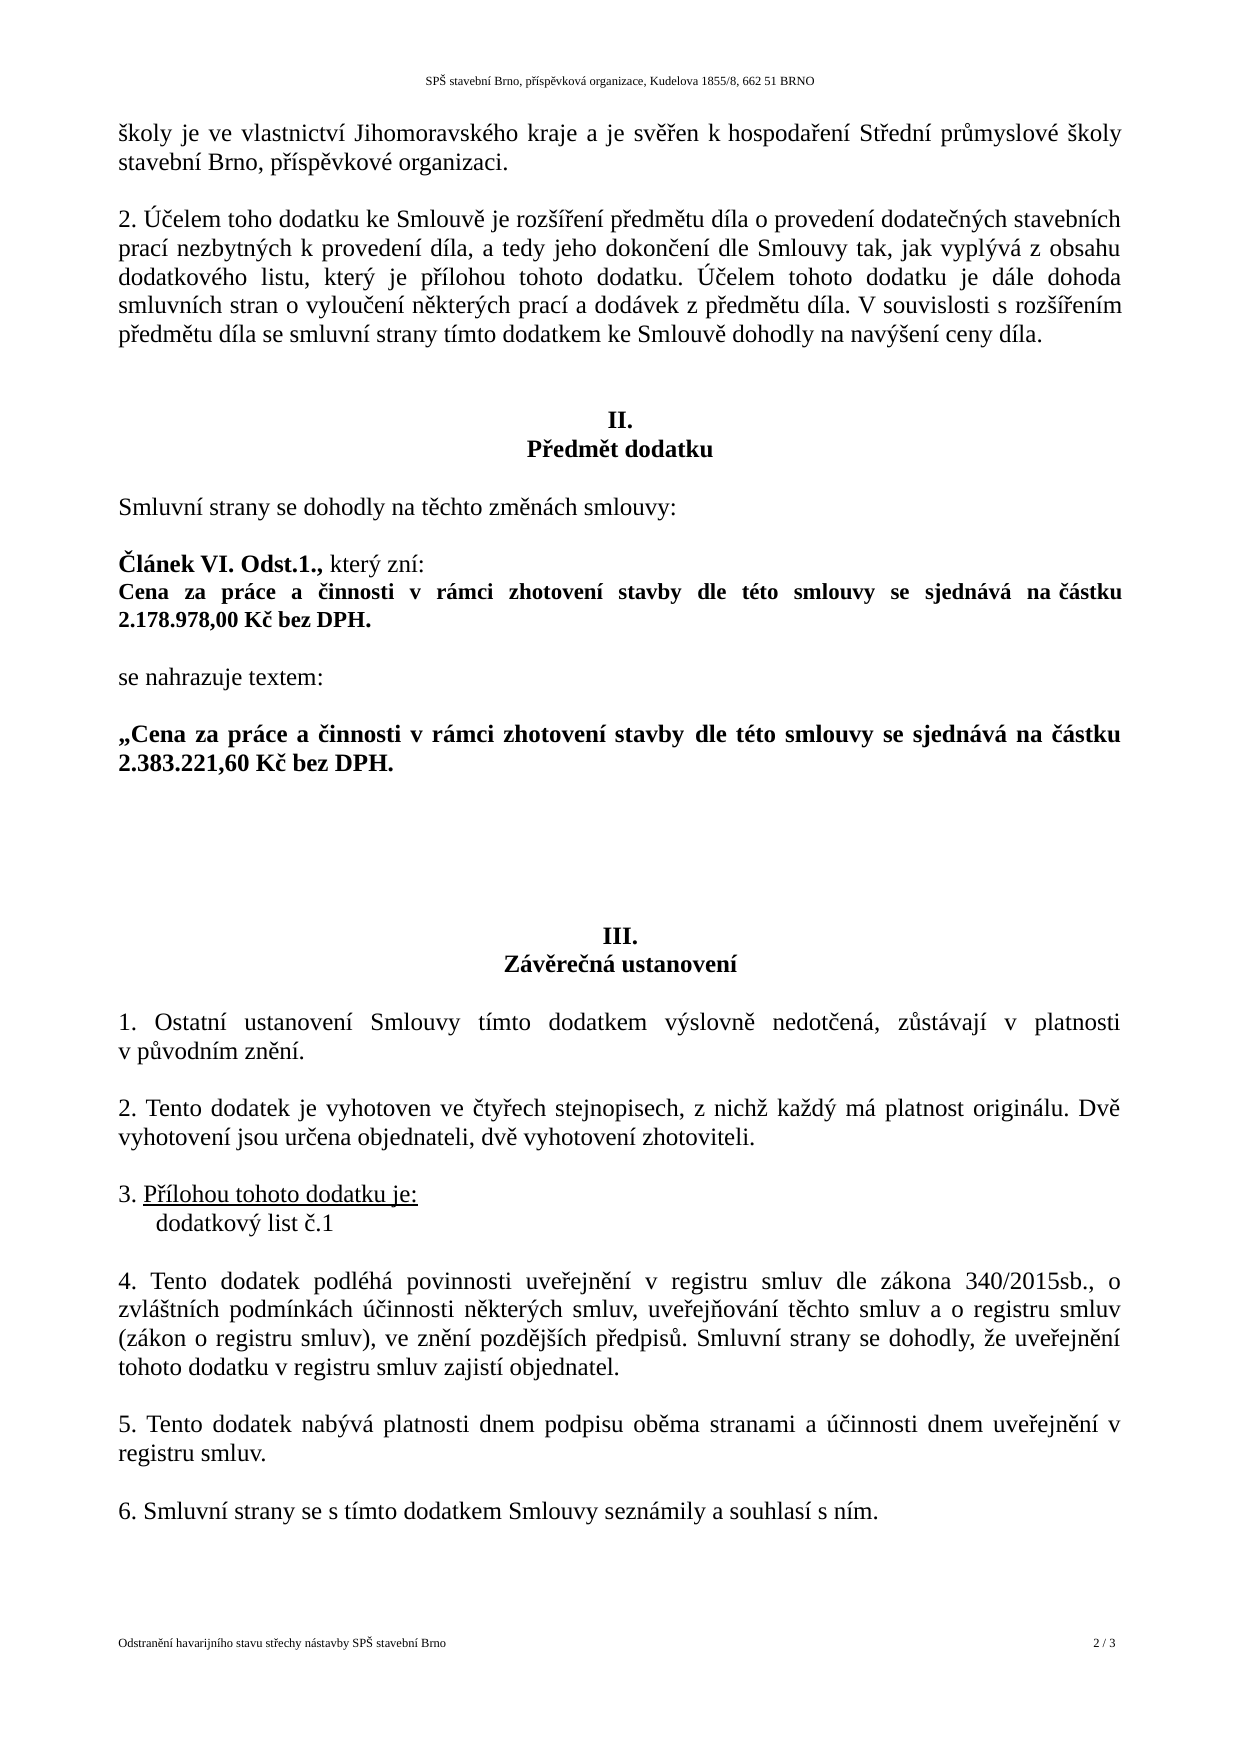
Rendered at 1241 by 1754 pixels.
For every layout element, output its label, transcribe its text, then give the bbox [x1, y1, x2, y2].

text II. [118, 406, 1122, 434]
text „Cena za práce a činnosti v rámci zhotovení stavby dle této smlouvy se sjednává na částku 2.383.221,60 Kč bez DPH. [118, 719, 1122, 777]
text se nahrazuje textem: [118, 662, 1122, 691]
text dodatkový list č.1 [118, 1208, 1122, 1237]
text III. [118, 921, 1122, 949]
text 3. Přílohou tohoto dodatku je: [118, 1179, 1122, 1208]
text 2. Tento dodatek je vyhotoven ve čtyřech stejnopisech, z nichž každý má platnost originálu. Dvě vyhotovení jsou určena objednateli, dvě vyhotovení zhotoviteli. [118, 1093, 1122, 1151]
text Cena za práce a činnosti v rámci zhotovení stavby dle této smlouvy se sjednává na částku 2.178.978,00 Kč bez DPH. [118, 578, 1122, 633]
text 2. Účelem toho dodatku ke Smlouvě je rozšíření předmětu díla o provedení dodatečných stavebních prací nezbytných k provedení díla, a tedy jeho dokončení dle Smlouvy tak, jak vyplývá z obsahu dodatkového listu, který je přílohou tohoto dodatku. Účelem tohoto dodatku je dále dohoda smluvních stran o vyloučení některých prací a dodávek z předmětu díla. V souvislosti s rozšířením předmětu díla se smluvní strany tímto dodatkem ke Smlouvě dohodly na navýšení ceny díla. [118, 204, 1122, 348]
text Předmět dodatku [118, 434, 1122, 463]
text Článek VI. Odst.1., který zní: [118, 549, 1122, 578]
text Smluvní strany se dohodly na těchto změnách smlouvy: [118, 492, 1122, 521]
text 4. Tento dodatek podléhá povinnosti uveřejnění v registru smluv dle zákona 340/2015sb., o zvláštních podmínkách účinnosti některých smluv, uveřejňování těchto smluv a o registru smluv (zákon o registru smluv), ve znění pozdějších předpisů. Smluvní strany se dohodly, že uveřejnění tohoto dodatku v registru smluv zajistí objednatel. [118, 1266, 1122, 1381]
text Závěrečná ustanovení [118, 949, 1122, 978]
text 6. Smluvní strany se s tímto dodatkem Smlouvy seznámily a souhlasí s ním. [118, 1496, 1122, 1524]
text 5. Tento dodatek nabývá platnosti dnem podpisu oběma stranami a účinnosti dnem uveřejnění v registru smluv. [118, 1409, 1122, 1467]
text školy je ve vlastnictví Jihomoravského kraje a je svěřen k hospodaření Střední průmyslové školy stavební Brno, příspěvkové organizaci. [118, 118, 1122, 176]
text 1. Ostatní ustanovení Smlouvy tímto dodatkem výslovně nedotčená, zůstávají v platnosti v původním znění. [118, 1007, 1122, 1064]
